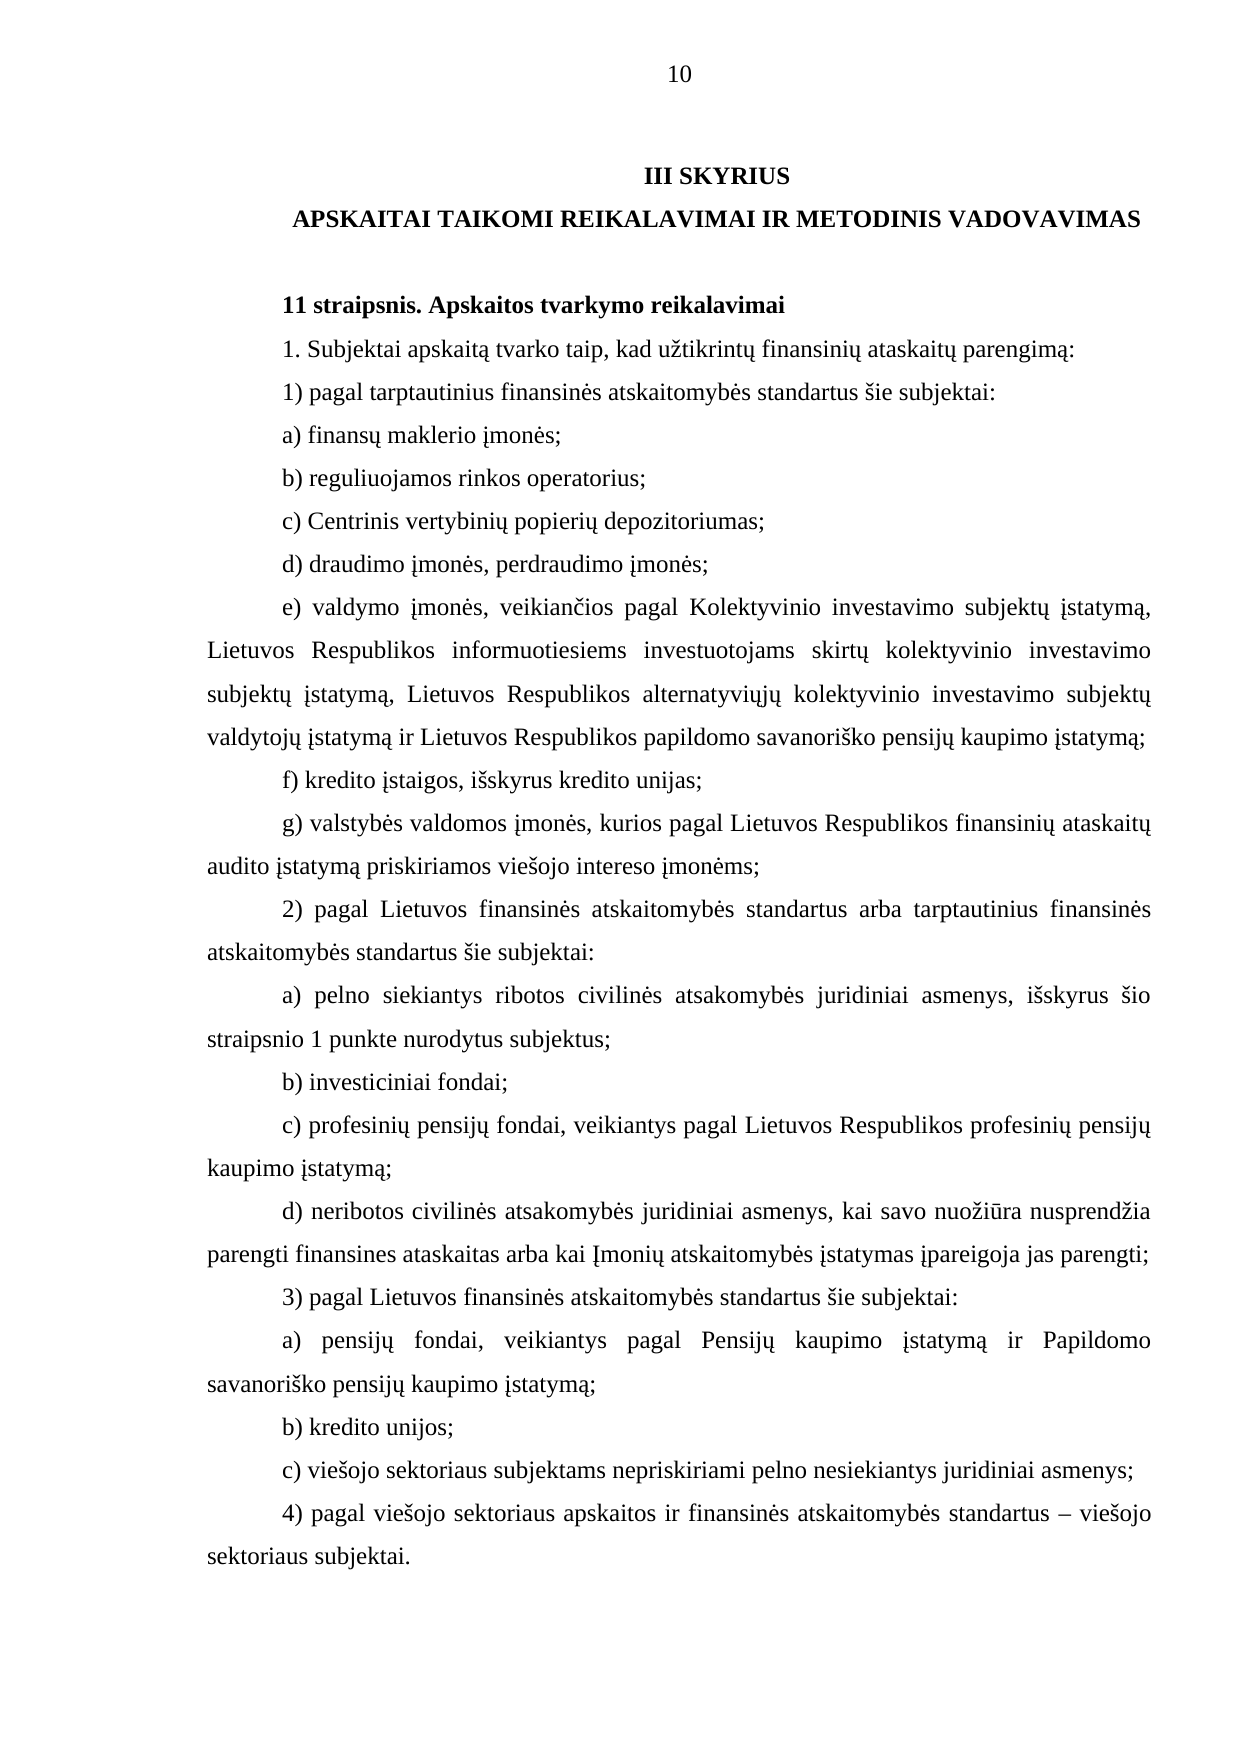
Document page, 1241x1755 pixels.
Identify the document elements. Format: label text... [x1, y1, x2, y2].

text e) valdymo įmonės, veikiančios pagal Kolektyvinio investavimo subjektų įstatymą, Lietuvos Respublikos informuotiesiems investuotojams skirtų kolektyvinio investavimo subjektų įstatymą, Lietuvos Respublikos alternatyviųjų kolektyvinio investavimo subjektų valdytojų įstatymą ir Lietuvos Respublikos papildomo savanoriško pensijų kaupimo įstatymą; [207, 592, 1152, 751]
text APSKAITAI TAIKOMI REIKALAVIMAI IR METODINIS VADOVAVIMAS [207, 204, 1152, 233]
text 1) pagal tarptautinius finansinės atskaitomybės standartus šie subjektai: [207, 377, 1152, 406]
text a) pelno siekiantys ribotos civilinės atsakomybės juridiniai asmenys, išskyrus šio straipsnio 1 punkte nurodytus subjektus; [207, 981, 1152, 1052]
text c) Centrinis vertybinių popierių depozitoriumas; [207, 506, 1152, 535]
text b) reguliuojamos rinkos operatorius; [207, 463, 1152, 492]
text 3) pagal Lietuvos finansinės atskaitomybės standartus šie subjektai: [207, 1282, 1152, 1311]
text c) profesinių pensijų fondai, veikiantys pagal Lietuvos Respublikos profesinių pensijų kaupimo įstatymą; [207, 1110, 1152, 1182]
text d) draudimo įmonės, perdraudimo įmonės; [207, 549, 1152, 578]
text d) neribotos civilinės atsakomybės juridiniai asmenys, kai savo nuožiūra nusprendžia parengti finansines ataskaitas arba kai Įmonių atskaitomybės įstatymas įpareigoja jas parengti; [207, 1196, 1152, 1268]
text c) viešojo sektoriaus subjektams nepriskiriami pelno nesiekiantys juridiniai asmenys; [207, 1455, 1152, 1484]
text f) kredito įstaigos, išskyrus kredito unijas; [207, 765, 1152, 794]
text 11 straipsnis. Apskaitos tvarkymo reikalavimai [207, 291, 1152, 319]
text III SKYRIUS [207, 161, 1152, 190]
text b) investiciniai fondai; [207, 1067, 1152, 1096]
text g) valstybės valdomos įmonės, kurios pagal Lietuvos Respublikos finansinių ataskaitų audito įstatymą priskiriamos viešojo intereso įmonėms; [207, 808, 1152, 880]
text 2) pagal Lietuvos finansinės atskaitomybės standartus arba tarptautinius finansinės atskaitomybės standartus šie subjektai: [207, 894, 1152, 966]
text a) finansų maklerio įmonės; [207, 420, 1152, 449]
text b) kredito unijos; [207, 1412, 1152, 1441]
text 4) pagal viešojo sektoriaus apskaitos ir finansinės atskaitomybės standartus – viešojo sektoriaus subjektai. [207, 1498, 1152, 1570]
text 1. Subjektai apskaitą tvarko taip, kad užtikrintų finansinių ataskaitų parengimą: [207, 334, 1152, 362]
text a) pensijų fondai, veikiantys pagal Pensijų kaupimo įstatymą ir Papildomo savanoriško pensijų kaupimo įstatymą; [207, 1326, 1152, 1397]
